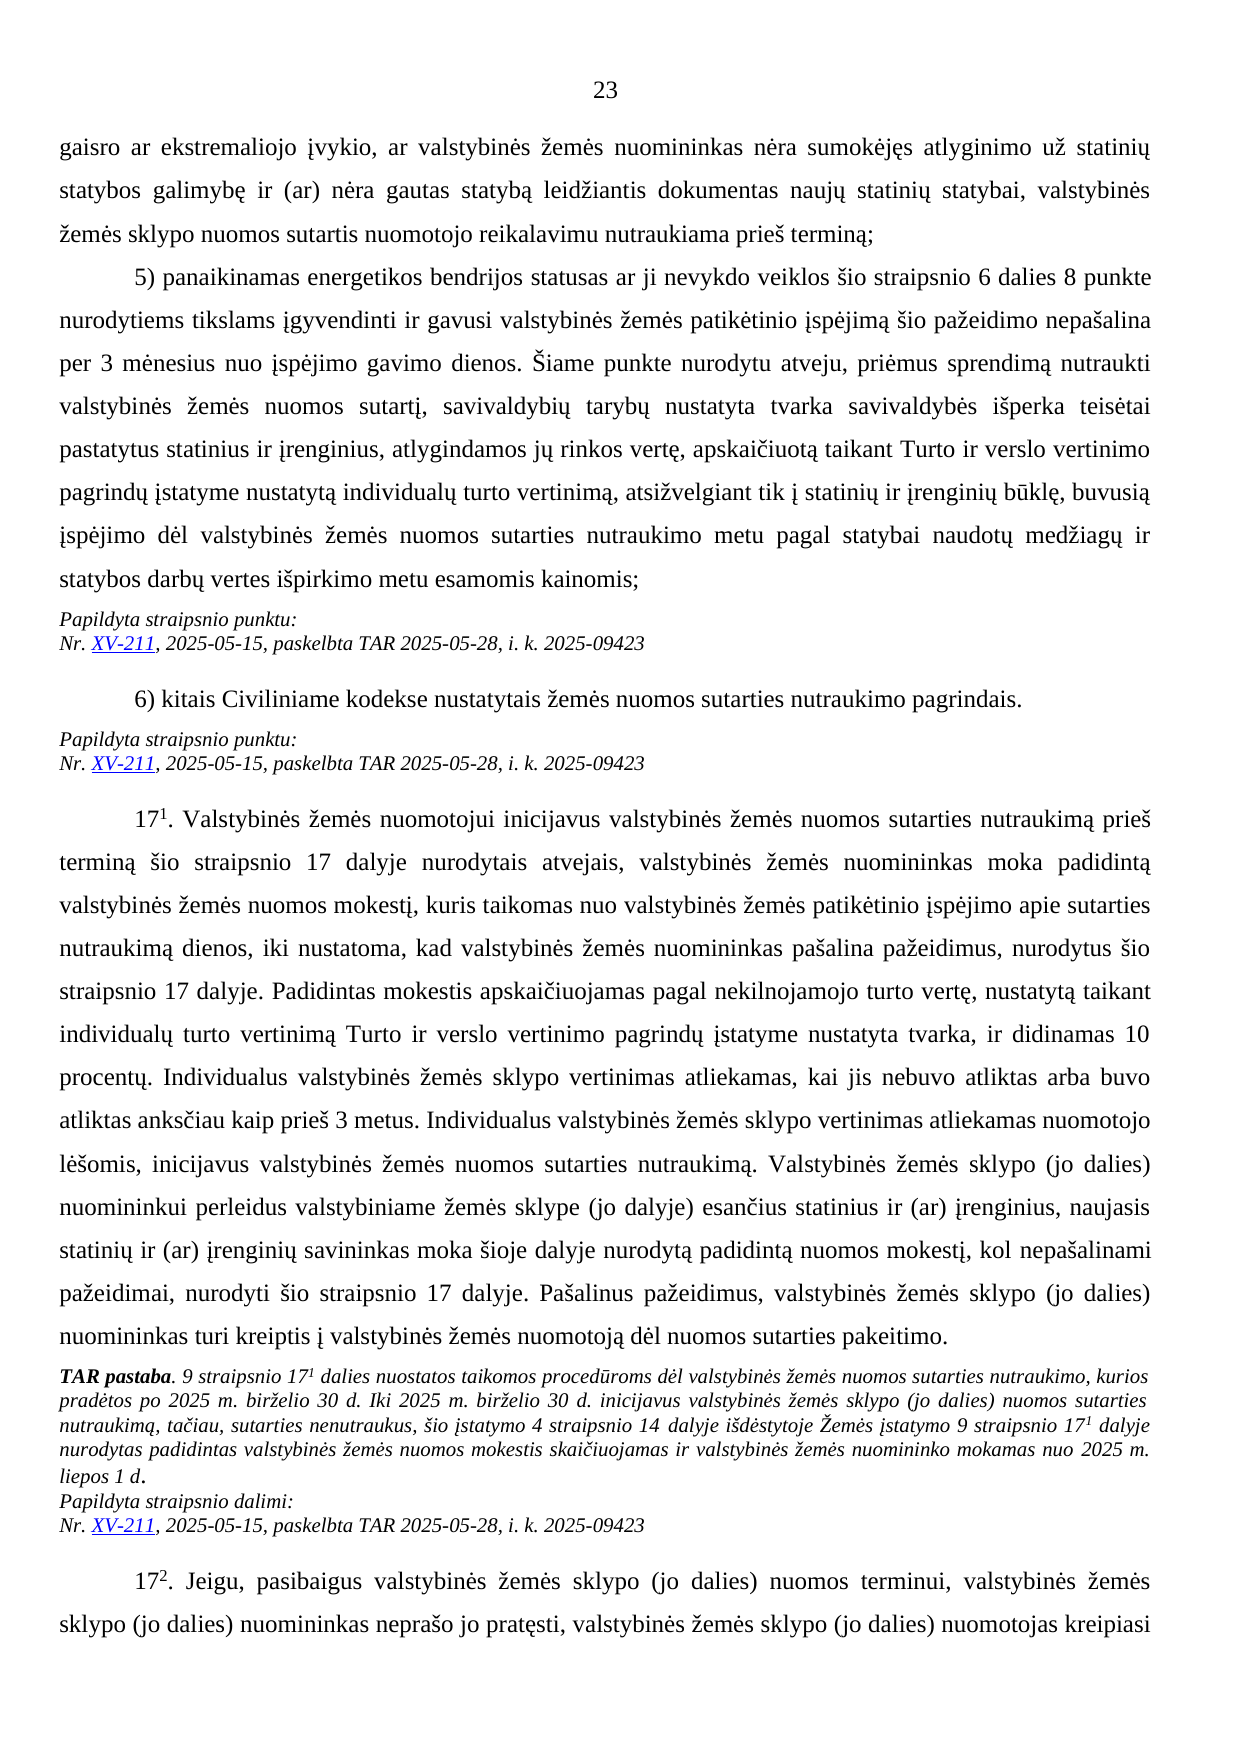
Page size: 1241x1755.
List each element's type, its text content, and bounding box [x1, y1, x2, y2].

text 5) panaikinamas energetikos bendrijos statusas ar ji nevykdo veiklos šio straipsnio 6 dalies 8 punkte nurodytiems tikslams įgyvendinti ir gavusi valstybinės žemės patikėtinio įspėjimą šio pažeidimo nepašalina per 3 mėnesius nuo įspėjimo gavimo dienos. Šiame punkte nurodytu atveju, priėmus sprendimą nutraukti valstybinės žemės nuomos sutartį, savivaldybių tarybų nustatyta tvarka savivaldybės išperka teisėtai pastatytus statinius ir įrenginius, atlygindamos jų rinkos vertę, apskaičiuotą taikant Turto ir verslo vertinimo pagrindų įstatyme nustatytą individualų turto vertinimą, atsižvelgiant tik į statinių ir įrenginių būklę, buvusią įspėjimo dėl valstybinės žemės nuomos sutarties nutraukimo metu pagal statybai naudotų medžiagų ir statybos darbų vertes išpirkimo metu esamomis kainomis; [59, 262, 1152, 592]
text Nr. XV-211, 2025-05-15, paskelbta TAR 2025-05-28, i. k. 2025-09423 [59, 1513, 1152, 1537]
text Papildyta straipsnio punktu: [59, 607, 1152, 631]
text Nr. XV-211, 2025-05-15, paskelbta TAR 2025-05-28, i. k. 2025-09423 [59, 751, 1152, 775]
text gaisro ar ekstremaliojo įvykio, ar valstybinės žemės nuomininkas nėra sumokėjęs atlyginimo už statinių statybos galimybę ir (ar) nėra gautas statybą leidžiantis dokumentas naujų statinių statybai, valstybinės žemės sklypo nuomos sutartis nuomotojo reikalavimu nutraukiama prieš terminą; [59, 132, 1152, 247]
text 171. Valstybinės žemės nuomotojui inicijavus valstybinės žemės nuomos sutarties nutraukimą prieš terminą šio straipsnio 17 dalyje nurodytais atvejais, valstybinės žemės nuomininkas moka padidintą valstybinės žemės nuomos mokestį, kuris taikomas nuo valstybinės žemės patikėtinio įspėjimo apie sutarties nutraukimą dienos, iki nustatoma, kad valstybinės žemės nuomininkas pašalina pažeidimus, nurodytus šio straipsnio 17 dalyje. Padidintas mokestis apskaičiuojamas pagal nekilnojamojo turto vertę, nustatytą taikant individualų turto vertinimą Turto ir verslo vertinimo pagrindų įstatyme nustatyta tvarka, ir didinamas 10 procentų. Individualus valstybinės žemės sklypo vertinimas atliekamas, kai jis nebuvo atliktas arba buvo atliktas anksčiau kaip prieš 3 metus. Individualus valstybinės žemės sklypo vertinimas atliekamas nuomotojo lėšomis, inicijavus valstybinės žemės nuomos sutarties nutraukimą. Valstybinės žemės sklypo (jo dalies) nuomininkui perleidus valstybiniame žemės sklype (jo dalyje) esančius statinius ir (ar) įrenginius, naujasis statinių ir (ar) įrenginių savininkas moka šioje dalyje nurodytą padidintą nuomos mokestį, kol nepašalinami pažeidimai, nurodyti šio straipsnio 17 dalyje. Pašalinus pažeidimus, valstybinės žemės sklypo (jo dalies) nuomininkas turi kreiptis į valstybinės žemės nuomotoją dėl nuomos sutarties pakeitimo. [59, 804, 1152, 1350]
text Papildyta straipsnio dalimi: [59, 1489, 1152, 1513]
text 172. Jeigu, pasibaigus valstybinės žemės sklypo (jo dalies) nuomos terminui, valstybinės žemės sklypo (jo dalies) nuomininkas neprašo jo pratęsti, valstybinės žemės sklypo (jo dalies) nuomotojas kreipiasi [59, 1566, 1152, 1638]
text Nr. XV-211, 2025-05-15, paskelbta TAR 2025-05-28, i. k. 2025-09423 [59, 631, 1152, 655]
text Papildyta straipsnio punktu: [59, 727, 1152, 751]
text TAR pastaba. 9 straipsnio 171 dalies nuostatos taikomos procedūroms dėl valstybinės žemės nuomos sutarties nutraukimo, kurios pradėtos po 2025 m. birželio 30 d. Iki 2025 m. birželio 30 d. inicijavus valstybinės žemės sklypo (jo dalies) nuomos sutarties nutraukimą, tačiau, sutarties nenutraukus, šio įstatymo 4 straipsnio 14 dalyje išdėstytoje Žemės įstatymo 9 straipsnio 171 dalyje nurodytas padidintas valstybinės žemės nuomos mokestis skaičiuojamas ir valstybinės žemės nuomininko mokamas nuo 2025 m. liepos 1 d. [59, 1364, 1152, 1489]
text 6) kitais Civiliniame kodekse nustatytais žemės nuomos sutarties nutraukimo pagrindais. [59, 684, 1152, 712]
